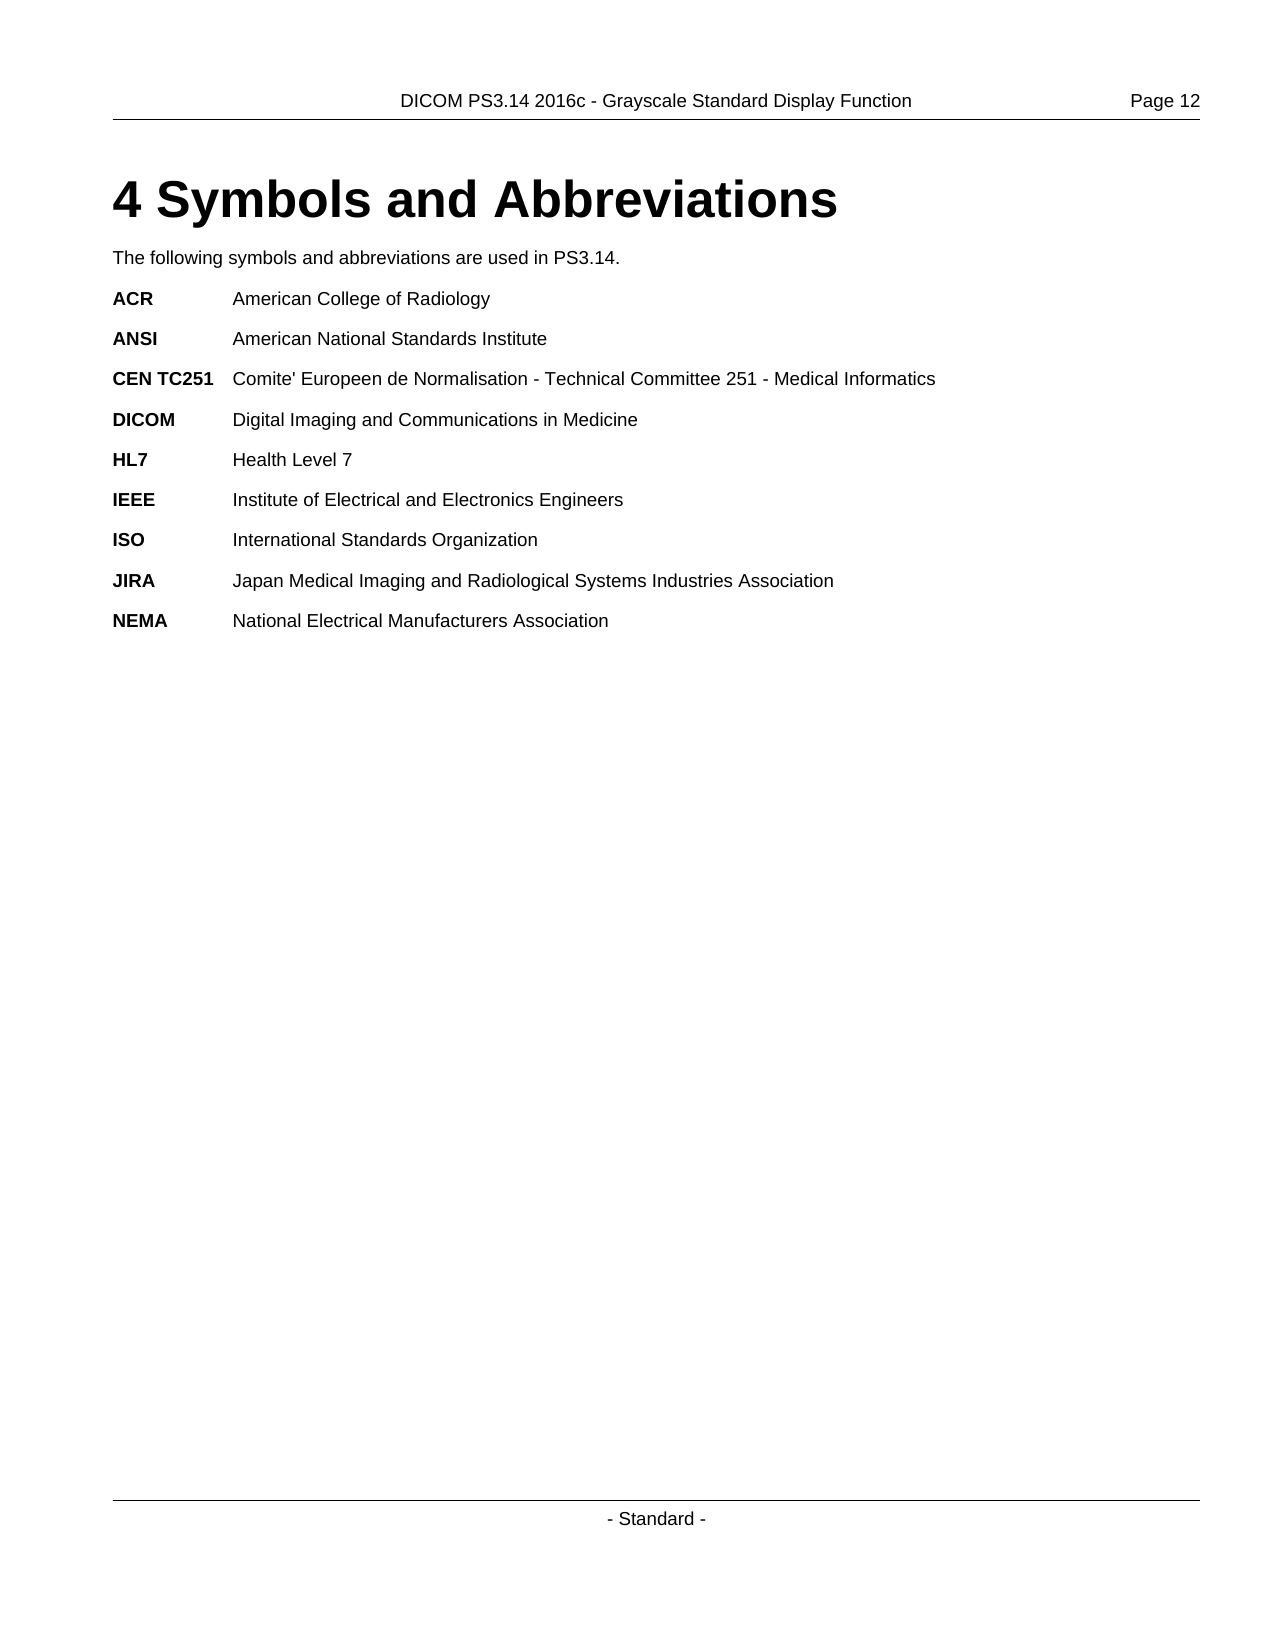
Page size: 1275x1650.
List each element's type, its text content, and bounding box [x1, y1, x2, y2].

text HL7 Health Level 7 [112, 449, 1200, 470]
text ACR American College of Radiology [112, 287, 1200, 309]
text DICOM Digital Imaging and Communications in Medicine [112, 408, 1200, 430]
text CEN TC251 Comite' Europeen de Normalisation - Technical Committee 251 - Medical Informatics [112, 368, 1200, 389]
text The following symbols and abbreviations are used in PS3.14. [112, 247, 1200, 269]
text NEMA National Electrical Manufacturers Association [112, 610, 1200, 631]
text IEEE Institute of Electrical and Electronics Engineers [112, 489, 1200, 511]
text 4 Symbols and Abbreviations [112, 169, 1200, 228]
text JIRA Japan Medical Imaging and Radiological Systems Industries Association [112, 569, 1200, 591]
text ISO International Standards Organization [112, 529, 1200, 551]
text ANSI American National Standards Institute [112, 328, 1200, 349]
